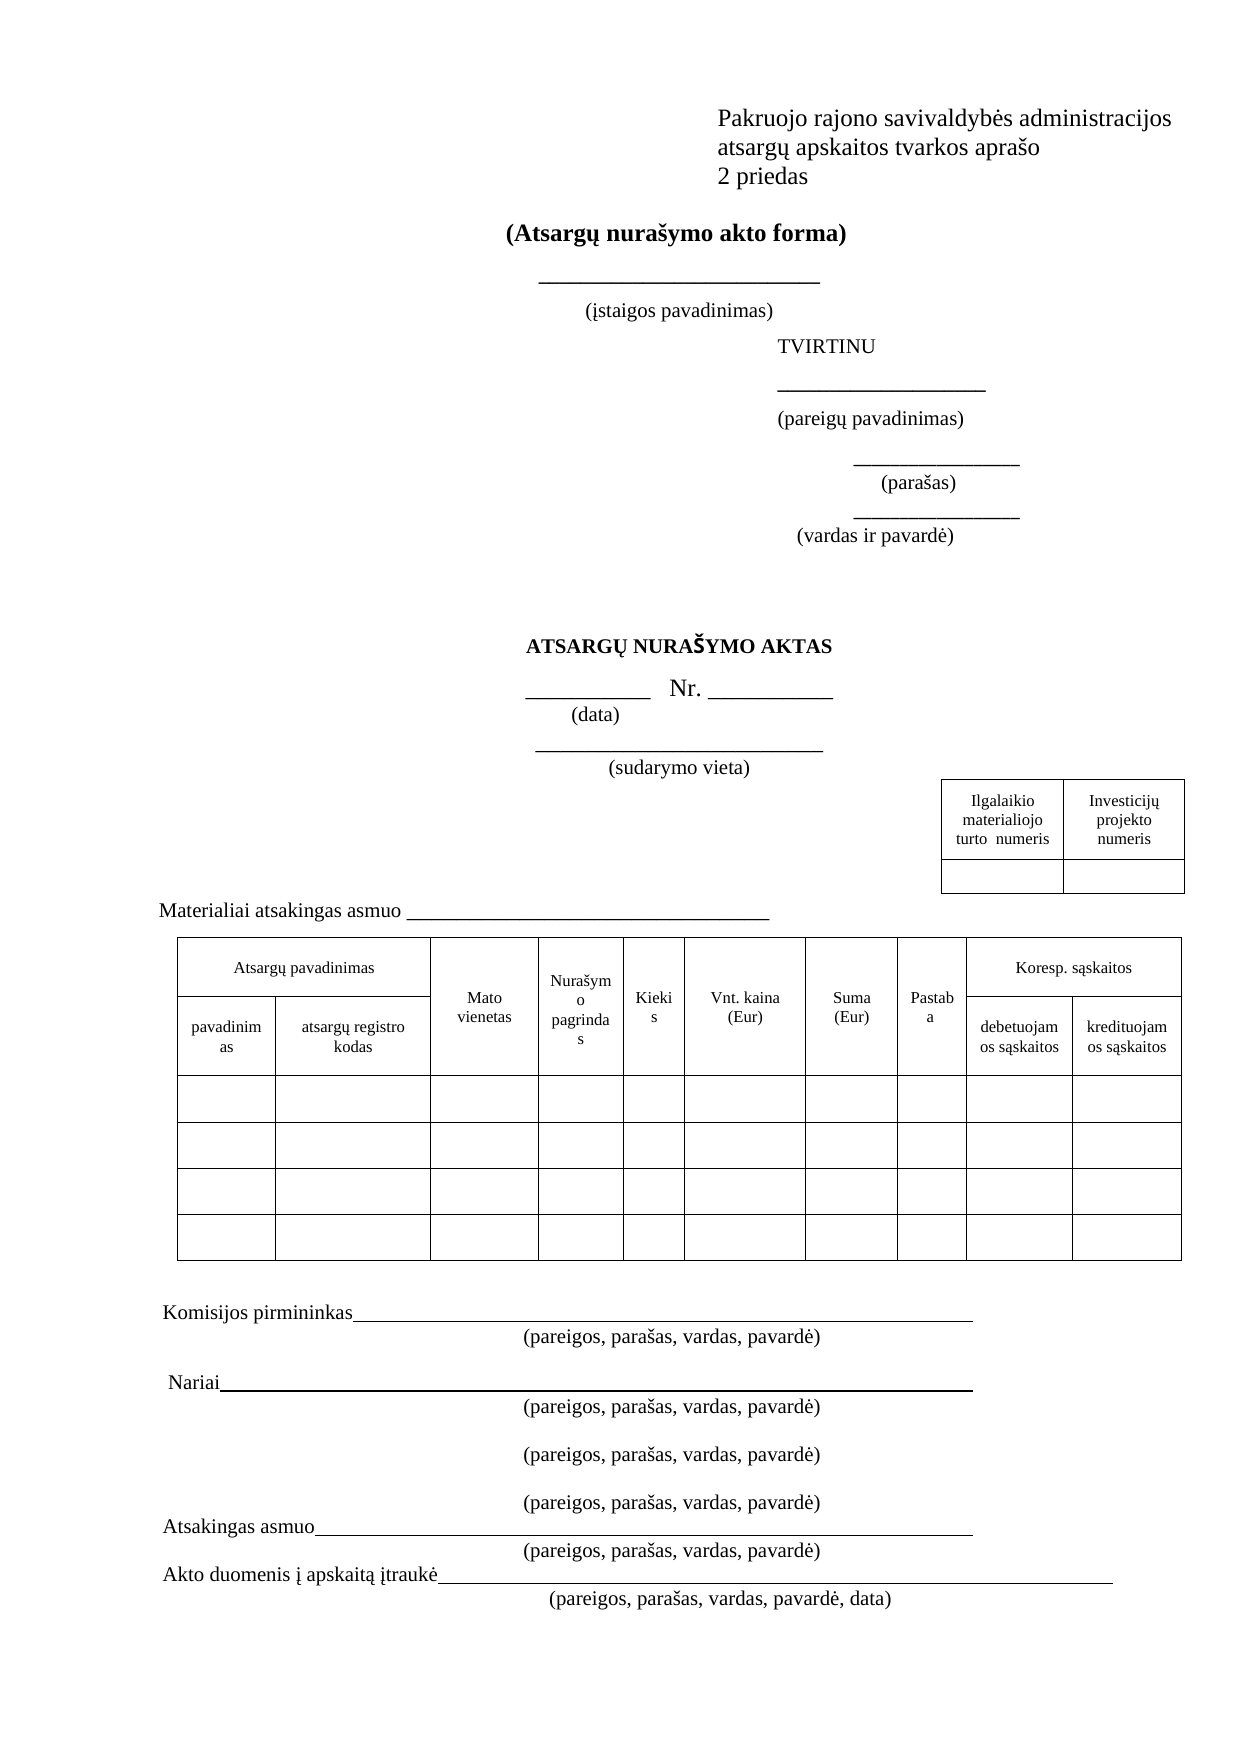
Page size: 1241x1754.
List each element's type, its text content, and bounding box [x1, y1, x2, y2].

table_cell [1073, 1169, 1181, 1214]
text 2 priedas [717, 161, 1181, 189]
table_cell [806, 1076, 897, 1122]
text __________________ [718, 494, 1181, 523]
table_cell [967, 1123, 1072, 1168]
text Komisijos pirmininkas [162, 1300, 1181, 1324]
table_header Nurašymo pagrindas [539, 938, 623, 1075]
table_cell [539, 1169, 623, 1214]
table_cell [967, 1215, 1072, 1260]
text ___________________________ [177, 261, 1181, 286]
text __________ Nr. __________ [177, 673, 1181, 702]
table_header Pastaba [898, 938, 966, 1075]
table_header Kiekis [624, 938, 684, 1075]
table_cell [806, 1169, 897, 1214]
table_cell kredituojamos sąskaitos [1073, 997, 1181, 1075]
table_cell [685, 1215, 805, 1260]
table_cell [685, 1169, 805, 1214]
text Atsakingas asmuo [162, 1514, 1181, 1538]
table_cell [624, 1076, 684, 1122]
text Nariai [162, 1369, 1181, 1394]
table_cell [1073, 1123, 1181, 1168]
text (įstaigos pavadinimas) [177, 297, 1181, 322]
table_cell debetuojamos sąskaitos [967, 997, 1072, 1075]
text TVIRTINU [177, 333, 1181, 358]
text (sudarymo vieta) [177, 755, 1181, 779]
table_header Investicijų projekto numeris [1064, 780, 1184, 859]
table_header Atsargų pavadinimas [178, 938, 430, 996]
text Akto duomenis į apskaitą įtraukė [162, 1562, 1181, 1586]
table_cell [539, 1076, 623, 1122]
table_cell [431, 1169, 538, 1214]
table_cell [178, 1169, 275, 1214]
table_cell [178, 1215, 275, 1260]
table_cell [1064, 860, 1184, 893]
text (pareigos, parašas, vardas, pavardė) [162, 1324, 1181, 1348]
table_header Mato vienetas [431, 938, 538, 1075]
table_header Koresp. sąskaitos [967, 938, 1181, 996]
text (pareigos, parašas, vardas, pavardė) [162, 1490, 1181, 1514]
table_cell [1073, 1215, 1181, 1260]
text (Atsargų nurašymo akto forma) [177, 218, 1181, 247]
table_cell [898, 1169, 966, 1214]
text (pareigos, parašas, vardas, pavardė, data) [162, 1586, 1181, 1610]
text (pareigos, parašas, vardas, pavardė) [162, 1538, 1181, 1562]
table_cell [276, 1169, 430, 1214]
table_cell [431, 1076, 538, 1122]
table_cell [898, 1123, 966, 1168]
table_header Ilgalaikio materialiojo turto numeris [942, 780, 1063, 859]
table_cell [276, 1215, 430, 1260]
text (pareigos, parašas, vardas, pavardė) [162, 1442, 1181, 1466]
table_cell pavadinimas [178, 997, 275, 1075]
table_cell [624, 1215, 684, 1260]
table_cell [624, 1123, 684, 1168]
table_cell [685, 1123, 805, 1168]
text Materialiai atsakingas asmuo _____________________________ [158, 894, 1181, 923]
table_cell [685, 1076, 805, 1122]
text __________________ [718, 442, 1181, 470]
table_cell [431, 1123, 538, 1168]
table_cell [276, 1123, 430, 1168]
text (data) [496, 702, 1181, 726]
text (pareigos, parašas, vardas, pavardė) [162, 1394, 1181, 1418]
table_cell [178, 1076, 275, 1122]
text atsargų apskaitos tvarkos aprašo [717, 132, 1181, 161]
text ATSARGŲ NURAšYMO AKTAS [177, 631, 1181, 659]
table_header Vnt. kaina (Eur) [685, 938, 805, 1075]
text Pakruojo rajono savivaldybės administracijos [717, 103, 1181, 132]
text _______________________ [177, 726, 1181, 755]
table_cell [942, 860, 1063, 893]
table_cell [178, 1123, 275, 1168]
table_cell atsargų registro kodas [276, 997, 430, 1075]
table_cell [539, 1123, 623, 1168]
table_cell [967, 1169, 1072, 1214]
table_cell [967, 1076, 1072, 1122]
table_header Suma (Eur) [806, 938, 897, 1075]
table_cell [806, 1123, 897, 1168]
table_cell [898, 1076, 966, 1122]
text ____________________ [177, 369, 1181, 394]
text (vardas ir pavardė) [177, 523, 1181, 547]
text (pareigų pavadinimas) [177, 406, 1181, 430]
table_cell [431, 1215, 538, 1260]
table_cell [276, 1076, 430, 1122]
table_cell [1073, 1076, 1181, 1122]
table_cell [624, 1169, 684, 1214]
table_cell [898, 1215, 966, 1260]
text (parašas) [718, 470, 1181, 494]
table_cell [539, 1215, 623, 1260]
table_cell [806, 1215, 897, 1260]
